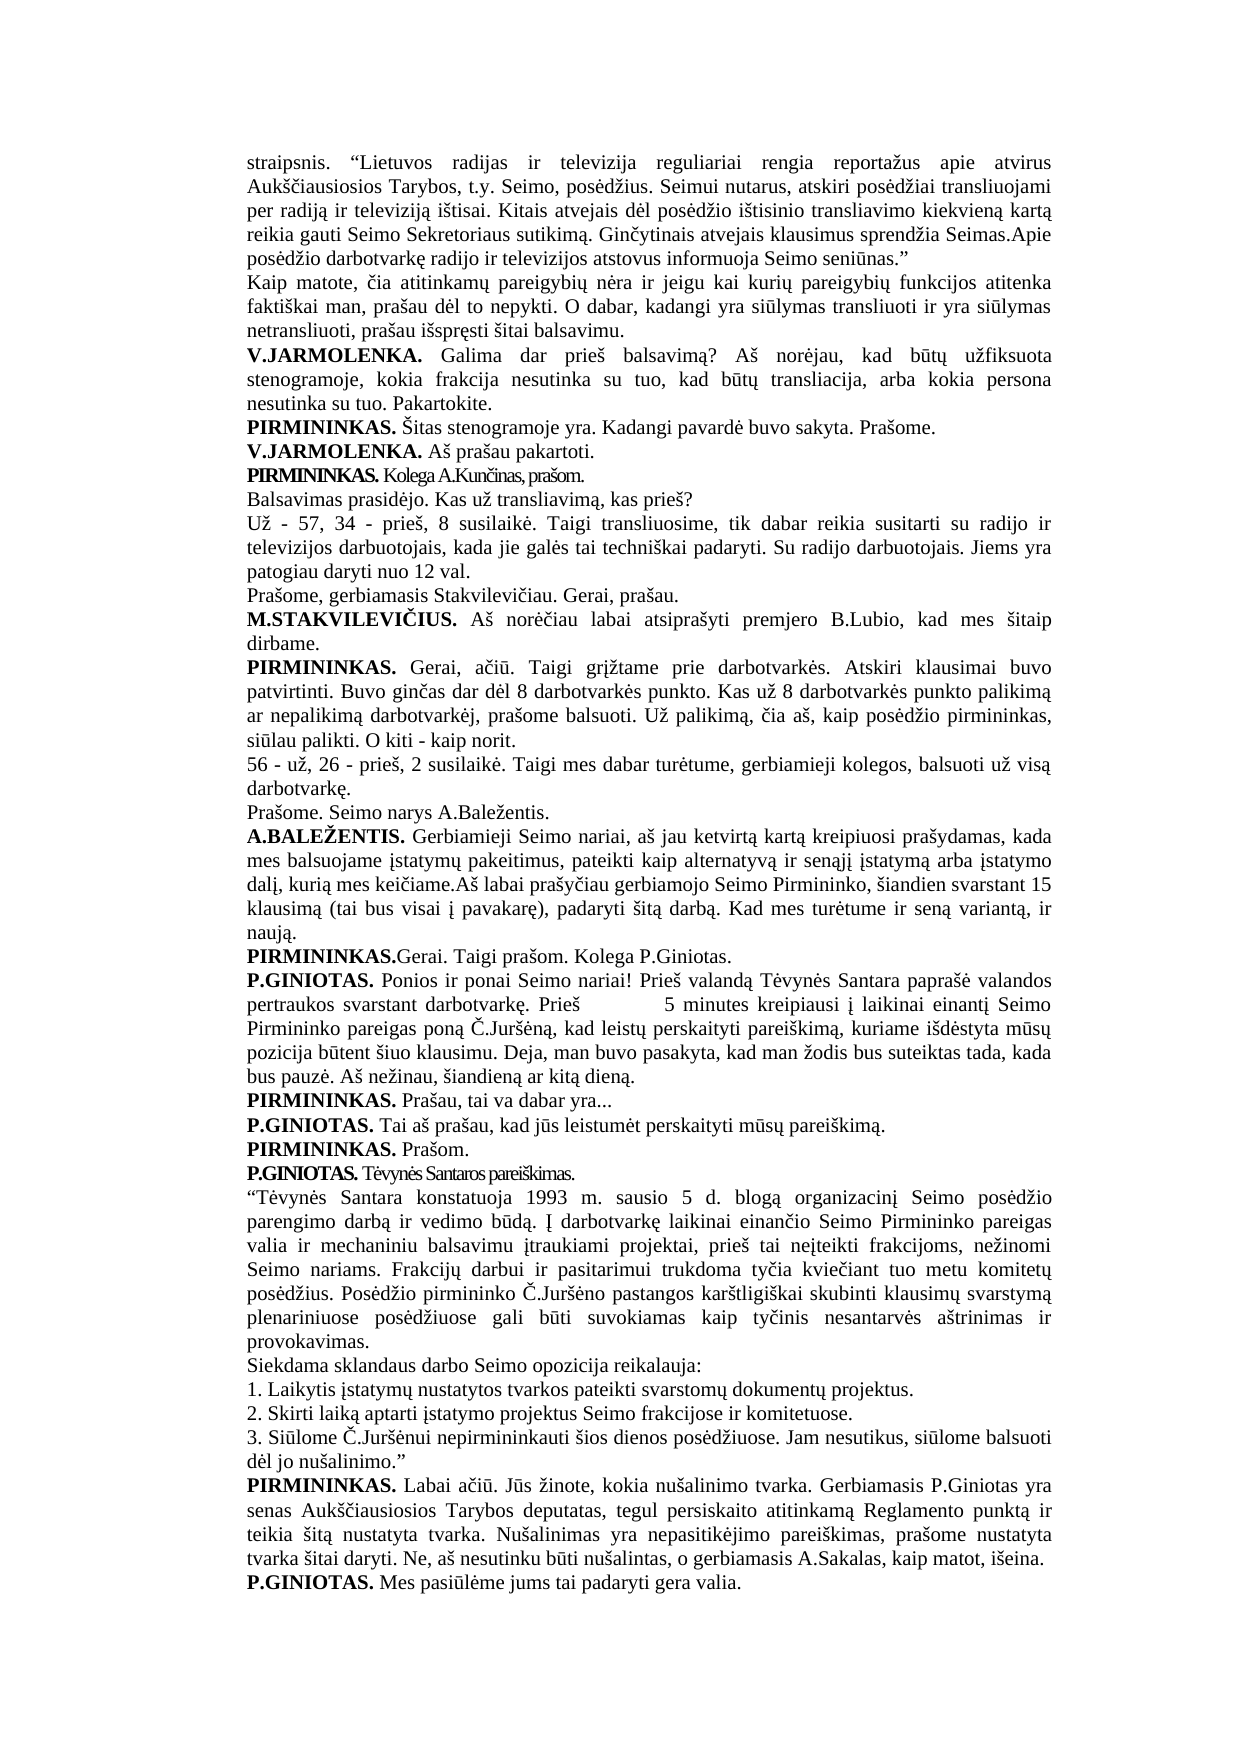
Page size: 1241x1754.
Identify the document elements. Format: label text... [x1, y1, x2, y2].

text 2. Skirti laiką aptarti įstatymo projektus Seimo frakcijose ir komitetuose. [247, 1401, 1053, 1425]
text PIRMININKAS. Labai ačiū. Jūs žinote, kokia nušalinimo tvarka. Gerbiamasis P.Giniotas yra senas Aukščiausiosios Tarybos deputatas, tegul persiskaito atitinkamą Reglamento punktą ir teikia šitą nustatyta tvarka. Nušalinimas yra nepasitikėjimo pareiškimas, prašome nustatyta tvarka šitai daryti. Ne, aš nesutinku būti nušalintas, o gerbiamasis A.Sakalas, kaip matot, išeina. [247, 1473, 1053, 1570]
text 3. Siūlome Č.Juršėnui nepirmininkauti šios dienos posėdžiuose. Jam nesutikus, siūlome balsuoti dėl jo nušalinimo.” [247, 1425, 1053, 1473]
text 1. Laikytis įstatymų nustatytos tvarkos pateikti svarstomų dokumentų projektus. [247, 1377, 1053, 1401]
text M.STAKVILEVIČIUS. Aš norėčiau labai atsiprašyti premjero B.Lubio, kad mes šitaip dirbame. [247, 607, 1053, 655]
text Prašome, gerbiamasis Stakvilevičiau. Gerai, prašau. [247, 583, 1053, 607]
text PIRMININKAS. Prašau, tai va dabar yra... [247, 1088, 1053, 1112]
text P.GINIOTAS. Mes pasiūlėme jums tai padaryti gera valia. [247, 1570, 1053, 1594]
text “Tėvynės Santara konstatuoja 1993 m. sausio 5 d. blogą organizacinį Seimo posėdžio parengimo darbą ir vedimo būdą. Į darbotvarkę laikinai einančio Seimo Pirmininko pareigas valia ir mechaniniu balsavimu įtraukiami projektai, prieš tai neįteikti frakcijoms, nežinomi Seimo nariams. Frakcijų darbui ir pasitarimui trukdoma tyčia kviečiant tuo metu komitetų posėdžius. Posėdžio pirmininko Č.Juršėno pastangos karštligiškai skubinti klausimų svarstymą plenariniuose posėdžiuose gali būti suvokiamas kaip tyčinis nesantarvės aštrinimas ir provokavimas. [247, 1185, 1053, 1353]
text P.GINIOTAS. Ponios ir ponai Seimo nariai! Prieš valandą Tėvynės Santara paprašė valandos pertraukos svarstant darbotvarkę. Prieš 5 minutes kreipiausi į laikinai einantį Seimo Pirmininko pareigas poną Č.Juršėną, kad leistų perskaityti pareiškimą, kuriame išdėstyta mūsų pozicija būtent šiuo klausimu. Deja, man buvo pasakyta, kad man žodis bus suteiktas tada, kada bus pauzė. Aš nežinau, šiandieną ar kitą dieną. [247, 968, 1053, 1088]
text PIRMININKAS.Gerai. Taigi prašom. Kolega P.Giniotas. [247, 944, 1053, 968]
text Siekdama sklandaus darbo Seimo opozicija reikalauja: [247, 1353, 1053, 1377]
text Už - 57, 34 - prieš, 8 susilaikė. Taigi transliuosime, tik dabar reikia susitarti su radijo ir televizijos darbuotojais, kada jie galės tai techniškai padaryti. Su radijo darbuotojais. Jiems yra patogiau daryti nuo 12 val. [247, 511, 1053, 583]
text Balsavimas prasidėjo. Kas už transliavimą, kas prieš? [247, 487, 1053, 511]
text Kaip matote, čia atitinkamų pareigybių nėra ir jeigu kai kurių pareigybių funkcijos atitenka faktiškai man, prašau dėl to nepykti. O dabar, kadangi yra siūlymas transliuoti ir yra siūlymas netransliuoti, prašau išspręsti šitai balsavimu. [247, 270, 1053, 342]
text PIRMININKAS. Gerai, ačiū. Taigi grįžtame prie darbotvarkės. Atskiri klausimai buvo patvirtinti. Buvo ginčas dar dėl 8 darbotvarkės punkto. Kas už 8 darbotvarkės punkto palikimą ar nepalikimą darbotvarkėj, prašome balsuoti. Už palikimą, čia aš, kaip posėdžio pirmininkas, siūlau palikti. O kiti - kaip norit. [247, 655, 1053, 752]
text V.JARMOLENKA. Galima dar prieš balsavimą? Aš norėjau, kad būtų užfiksuota stenogramoje, kokia frakcija nesutinka su tuo, kad būtų transliacija, arba kokia persona nesutinka su tuo. Pakartokite. [247, 342, 1053, 415]
text PIRMININKAS. Kolega A.Kunčinas, prašom. [247, 463, 1053, 487]
text PIRMININKAS. Prašom. [247, 1137, 1053, 1161]
text 56 - už, 26 - prieš, 2 susilaikė. Taigi mes dabar turėtume, gerbiamieji kolegos, balsuoti už visą darbotvarkę. [247, 752, 1053, 800]
text straipsnis. “Lietuvos radijas ir televizija reguliariai rengia reportažus apie atvirus Aukščiausiosios Tarybos, t.y. Seimo, posėdžius. Seimui nutarus, atskiri posėdžiai transliuojami per radiją ir televiziją ištisai. Kitais atvejais dėl posėdžio ištisinio transliavimo kiekvieną kartą reikia gauti Seimo Sekretoriaus sutikimą. Ginčytinais atvejais klausimus sprendžia Seimas.Apie posėdžio darbotvarkę radijo ir televizijos atstovus informuoja Seimo seniūnas.” [247, 150, 1053, 270]
text A.BALEŽENTIS. Gerbiamieji Seimo nariai, aš jau ketvirtą kartą kreipiuosi prašydamas, kada mes balsuojame įstatymų pakeitimus, pateikti kaip alternatyvą ir senąjį įstatymą arba įstatymo dalį, kurią mes keičiame.Aš labai prašyčiau gerbiamojo Seimo Pirmininko, šiandien svarstant 15 klausimą (tai bus visai į pavakarę), padaryti šitą darbą. Kad mes turėtume ir seną variantą, ir naują. [247, 824, 1053, 944]
text PIRMININKAS. Šitas stenogramoje yra. Kadangi pavardė buvo sakyta. Prašome. [247, 415, 1053, 439]
text P.GINIOTAS. Tai aš prašau, kad jūs leistumėt perskaityti mūsų pareiškimą. [247, 1112, 1053, 1137]
text V.JARMOLENKA. Aš prašau pakartoti. [247, 439, 1053, 463]
text P.GINIOTAS. Tėvynės Santaros pareiškimas. [247, 1161, 1053, 1185]
text Prašome. Seimo narys A.Baležentis. [247, 800, 1053, 824]
